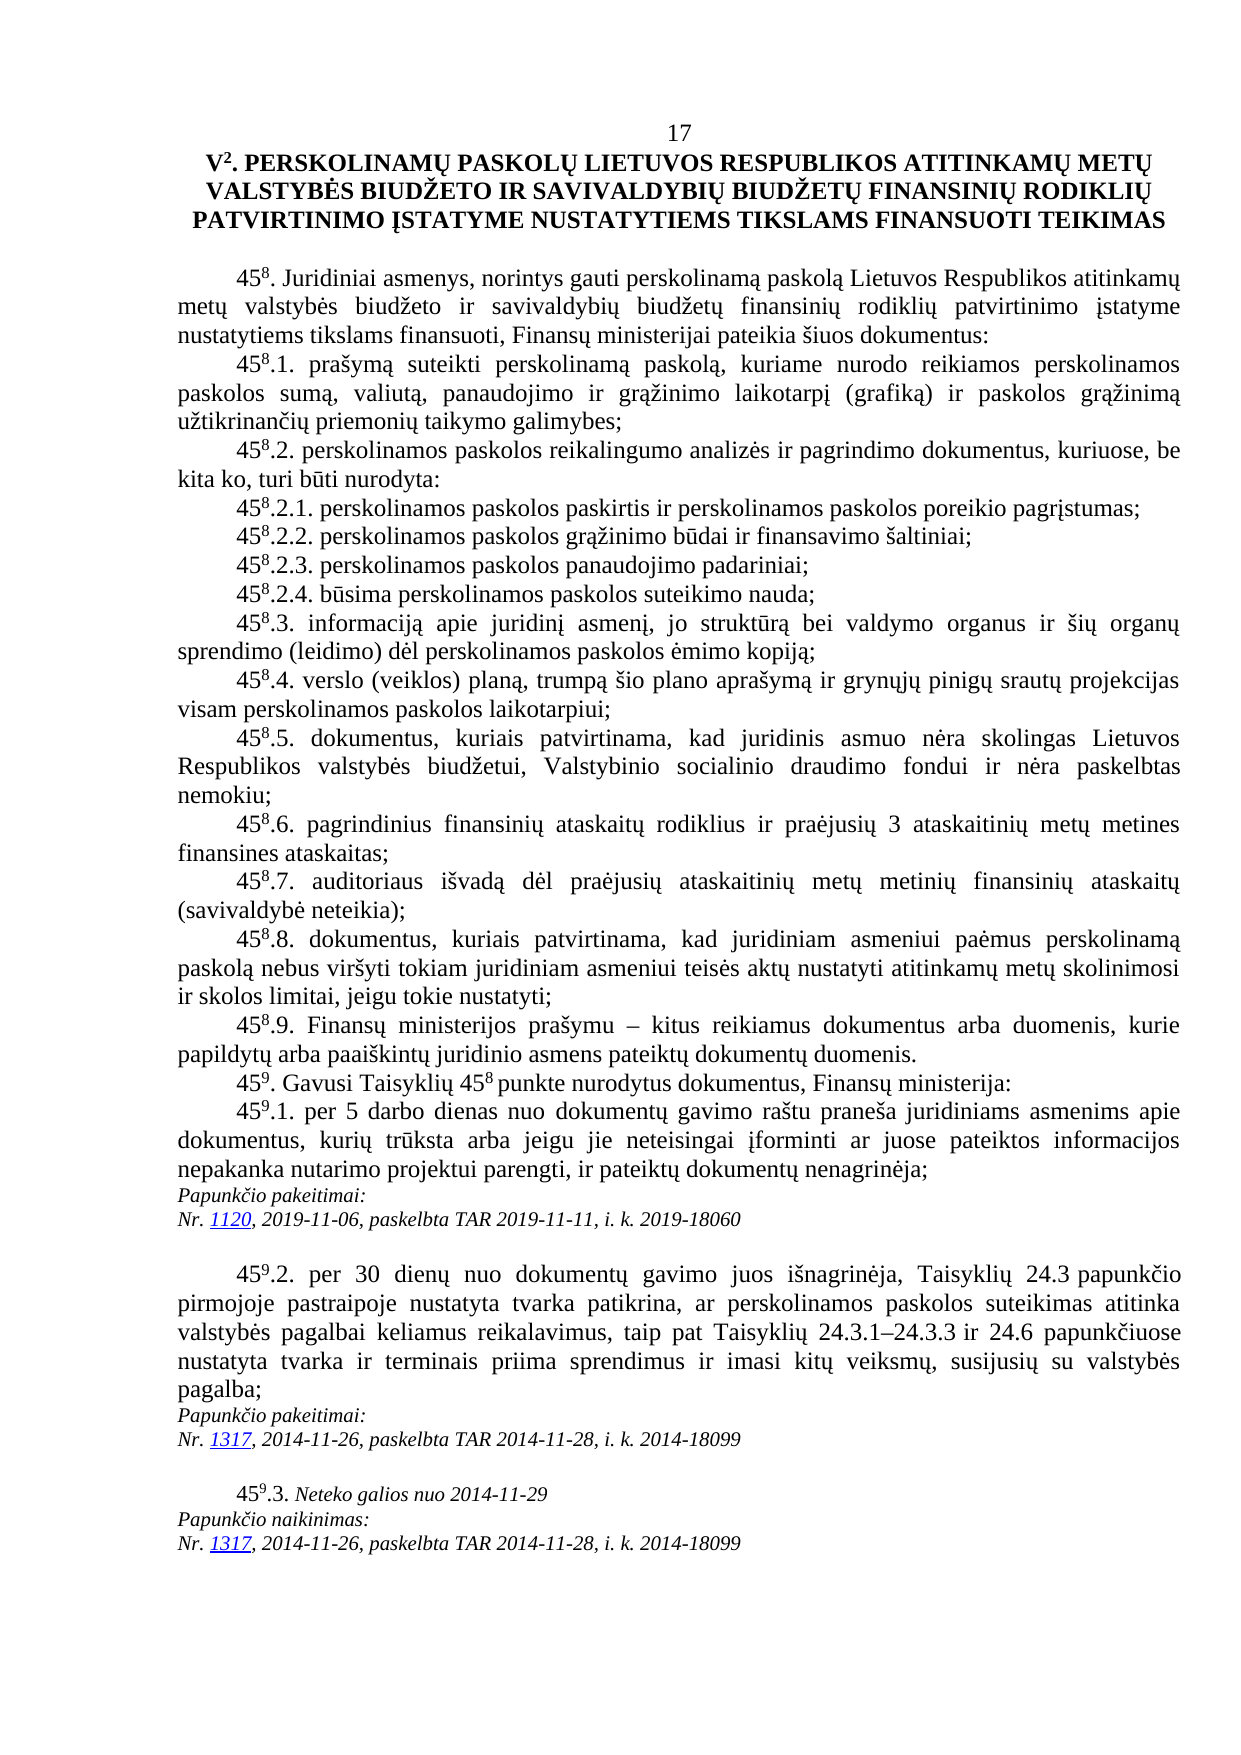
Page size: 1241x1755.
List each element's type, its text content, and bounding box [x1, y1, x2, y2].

text 458.1. prašymą suteikti perskolinamą paskolą, kuriame nurodo reikiamos perskolinamos paskolos sumą, valiutą, panaudojimo ir grąžinimo laikotarpį (grafiką) ir paskolos grąžinimą užtikrinančių priemonių taikymo galimybes; [177, 349, 1181, 435]
text Papunkčio pakeitimai: [177, 1403, 1181, 1427]
text 458.8. dokumentus, kuriais patvirtinama, kad juridiniam asmeniui paėmus perskolinamą paskolą nebus viršyti tokiam juridiniam asmeniui teisės aktų nustatyti atitinkamų metų skolinimosi ir skolos limitai, jeigu tokie nustatyti; [177, 924, 1181, 1010]
text 458.4. verslo (veiklos) planą, trumpą šio plano aprašymą ir grynųjų pinigų srautų projekcijas visam perskolinamos paskolos laikotarpiui; [177, 665, 1181, 723]
text 458.6. pagrindinius finansinių ataskaitų rodiklius ir praėjusių 3 ataskaitinių metų metines finansines ataskaitas; [177, 809, 1181, 866]
text 458.9. Finansų ministerijos prašymu – kitus reikiamus dokumentus arba duomenis, kurie papildytų arba paaiškintų juridinio asmens pateiktų dokumentų duomenis. [177, 1010, 1181, 1068]
text V2. PERSKOLINAMŲ PASKOLŲ LIETUVOS RESPUBLIKOS ATITINKAMŲ METŲ VALSTYBĖS BIUDŽETO IR SAVIVALDYBIŲ BIUDŽETŲ FINANSINIŲ RODIKLIŲ PATVIRTINIMO ĮSTATYME NUSTATYTIEMS TIKSLAMS FINANSUOTI TEIKIMAS [177, 148, 1181, 234]
text 458. Juridiniai asmenys, norintys gauti perskolinamą paskolą Lietuvos Respublikos atitinkamų metų valstybės biudžeto ir savivaldybių biudžetų finansinių rodiklių patvirtinimo įstatyme nustatytiems tikslams finansuoti, Finansų ministerijai pateikia šiuos dokumentus: [177, 263, 1181, 349]
text 458.2.3. perskolinamos paskolos panaudojimo padariniai; [177, 550, 1181, 579]
text 459. Gavusi Taisyklių 458 punkte nurodytus dokumentus, Finansų ministerija: [177, 1068, 1181, 1096]
text 459.2. per 30 dienų nuo dokumentų gavimo juos išnagrinėja, Taisyklių 24.3 papunkčio pirmojoje pastraipoje nustatyta tvarka patikrina, ar perskolinamos paskolos suteikimas atitinka valstybės pagalbai keliamus reikalavimus, taip pat Taisyklių 24.3.1–24.3.3 ir 24.6 papunkčiuose nustatyta tvarka ir terminais priima sprendimus ir imasi kitų veiksmų, susijusių su valstybės pagalba; [177, 1259, 1181, 1403]
text 459.3. Neteko galios nuo 2014-11-29 [177, 1480, 1181, 1506]
text Nr. 1317, 2014-11-26, paskelbta TAR 2014-11-28, i. k. 2014-18099 [177, 1427, 1181, 1451]
text 458.3. informaciją apie juridinį asmenį, jo struktūrą bei valdymo organus ir šių organų sprendimo (leidimo) dėl perskolinamos paskolos ėmimo kopiją; [177, 608, 1181, 665]
text 458.2.1. perskolinamos paskolos paskirtis ir perskolinamos paskolos poreikio pagrįstumas; [177, 493, 1181, 521]
text 458.2.2. perskolinamos paskolos grąžinimo būdai ir finansavimo šaltiniai; [177, 521, 1181, 550]
text 458.2. perskolinamos paskolos reikalingumo analizės ir pagrindimo dokumentus, kuriuose, be kita ko, turi būti nurodyta: [177, 435, 1181, 493]
text 458.2.4. būsima perskolinamos paskolos suteikimo nauda; [177, 579, 1181, 608]
text Papunkčio naikinimas: [177, 1506, 1181, 1531]
text 459.1. per 5 darbo dienas nuo dokumentų gavimo raštu praneša juridiniams asmenims apie dokumentus, kurių trūksta arba jeigu jie neteisingai įforminti ar juose pateiktos informacijos nepakanka nutarimo projektui parengti, ir pateiktų dokumentų nenagrinėja; [177, 1096, 1181, 1183]
text 458.7. auditoriaus išvadą dėl praėjusių ataskaitinių metų metinių finansinių ataskaitų (savivaldybė neteikia); [177, 866, 1181, 924]
text Nr. 1120, 2019-11-06, paskelbta TAR 2019-11-11, i. k. 2019-18060 [177, 1207, 1181, 1231]
text Nr. 1317, 2014-11-26, paskelbta TAR 2014-11-28, i. k. 2014-18099 [177, 1531, 1181, 1554]
text Papunkčio pakeitimai: [177, 1183, 1181, 1207]
text 458.5. dokumentus, kuriais patvirtinama, kad juridinis asmuo nėra skolingas Lietuvos Respublikos valstybės biudžetui, Valstybinio socialinio draudimo fondui ir nėra paskelbtas nemokiu; [177, 723, 1181, 809]
